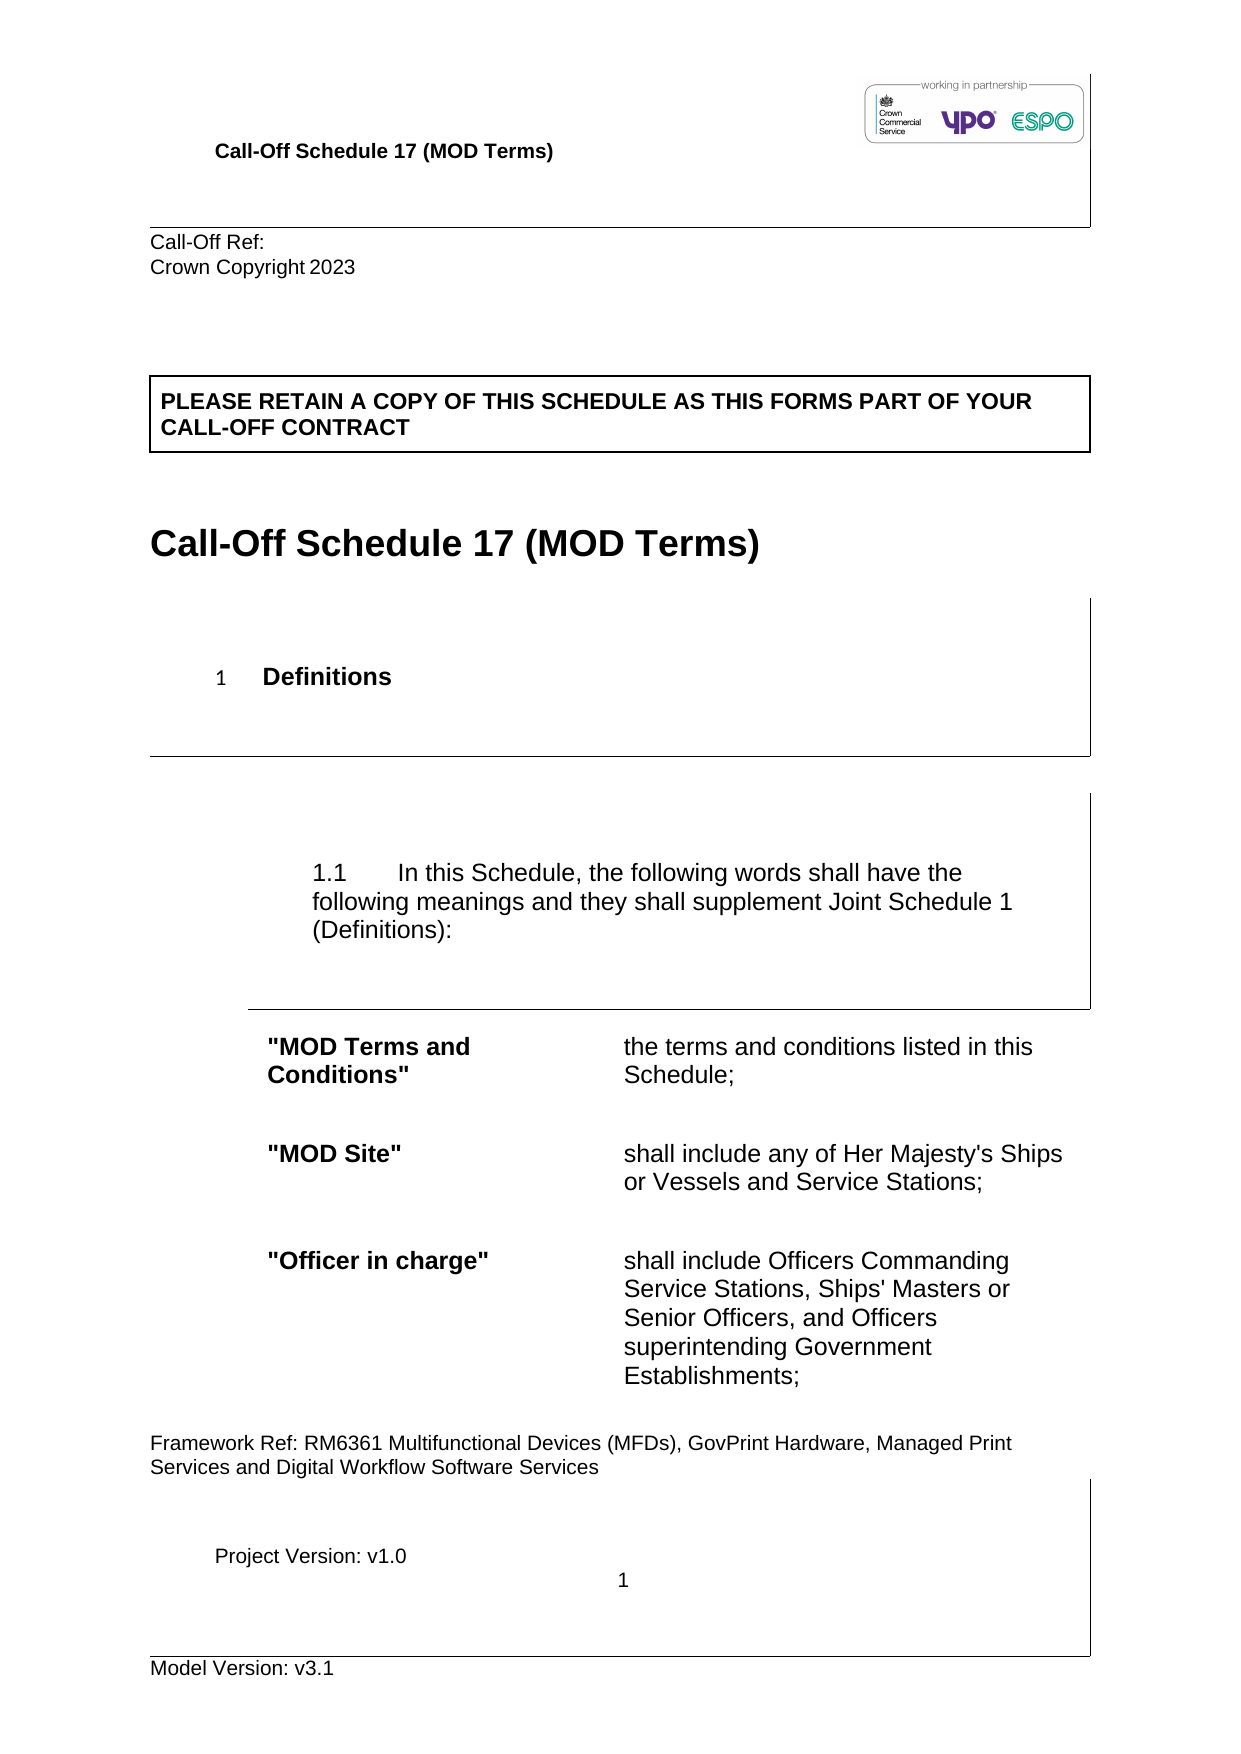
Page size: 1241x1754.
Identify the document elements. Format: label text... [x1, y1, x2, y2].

list In this Schedule, the following words shall have the following meanings and they shall supplement Joint Schedule 1 (Definitions): [247, 793, 1090, 1009]
table_cell "Officer in charge" [255, 1235, 611, 1400]
table_cell "MOD Site" [255, 1128, 611, 1235]
table_cell shall include any of Her Majesty's Ships or Vessels and Service Stations; [611, 1128, 1090, 1235]
table_header "MOD Terms and Conditions" [255, 1021, 611, 1128]
table_cell shall include Officers Commanding Service Stations, Ships' Masters or Senior Officers, and Officers superintending Government Establishments; [611, 1235, 1090, 1400]
table_header PLEASE RETAIN A COPY OF THIS SCHEDULE AS THIS FORMS PART OF YOUR CALL-OFF CONTRACT [151, 377, 1089, 451]
list Definitions [150, 597, 1090, 756]
text Call-Off Schedule 17 (MOD Terms) [150, 521, 1090, 564]
table_header the terms and conditions listed in this Schedule; [611, 1021, 1090, 1128]
